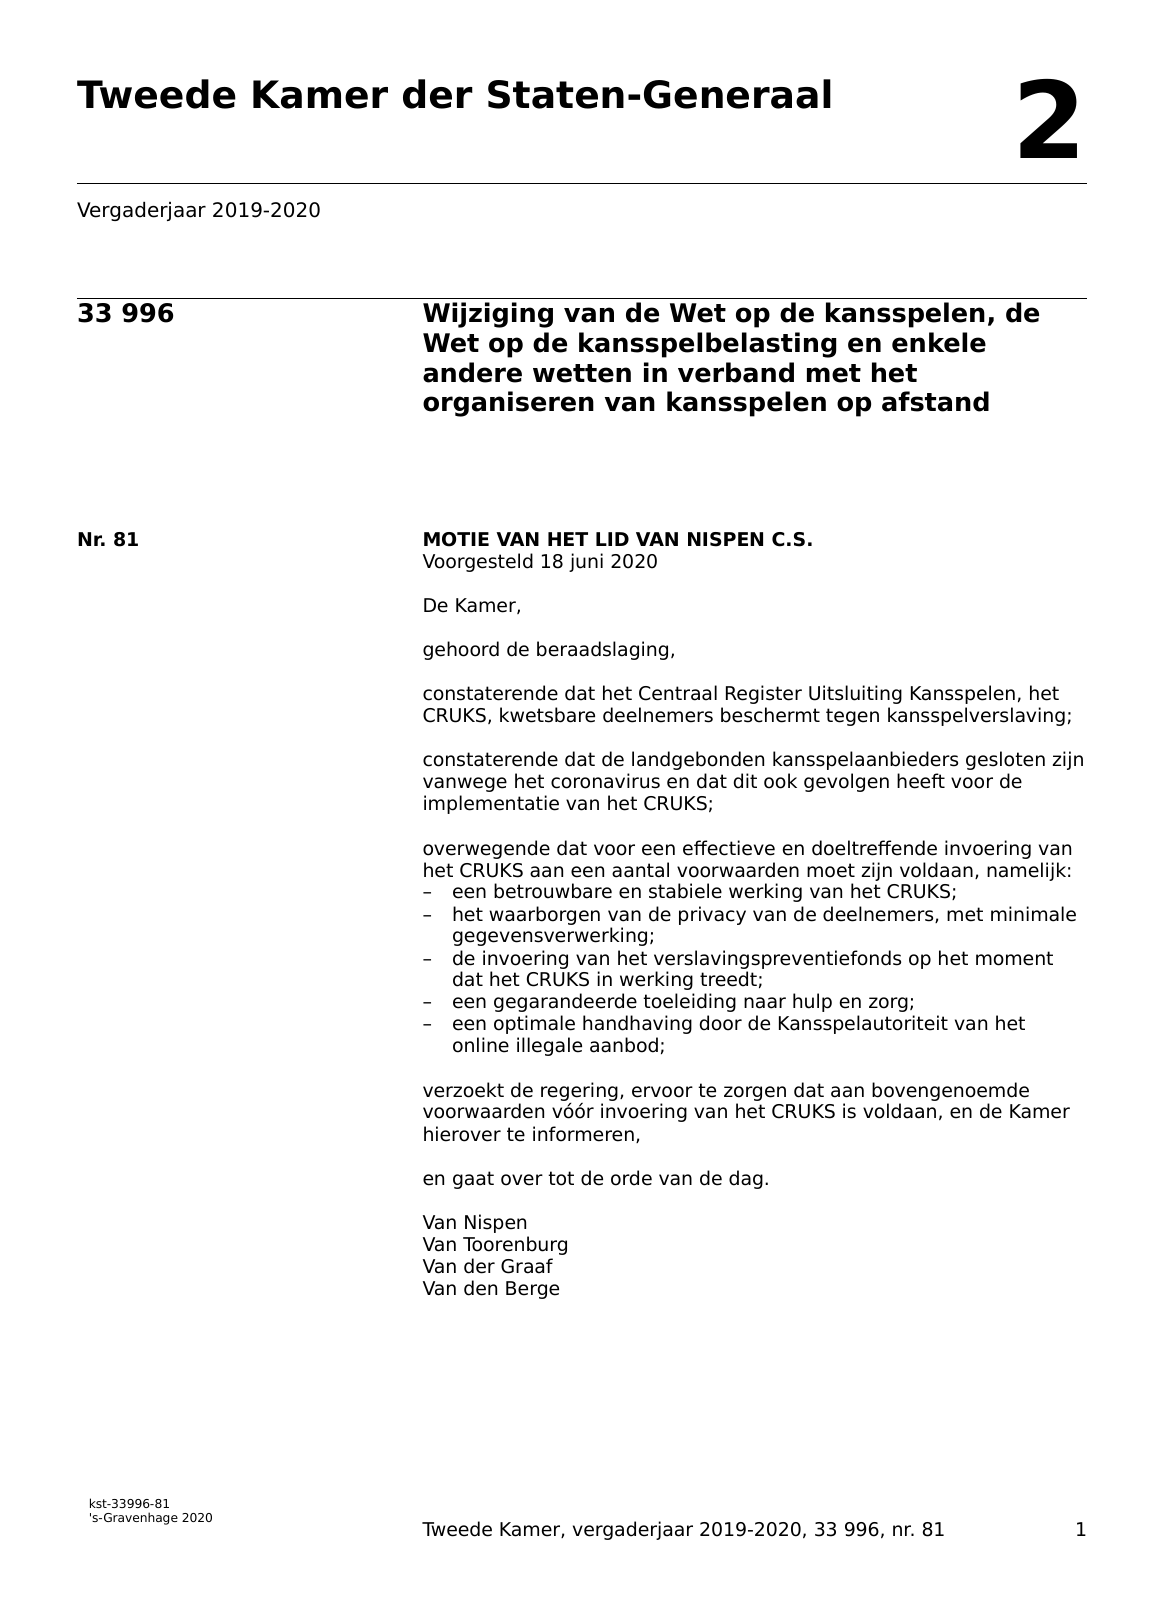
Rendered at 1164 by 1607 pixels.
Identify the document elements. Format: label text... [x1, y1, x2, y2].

text Van Nispen [422, 1212, 1087, 1234]
text kst-33996-81 [88, 1497, 323, 1511]
text – een gegarandeerde toeleiding naar hulp en zorg; [422, 991, 1087, 1013]
subtitle 33 996 Wijziging van de Wet op de kansspelen, de Wet op de kansspelbelasting en enkele andere wetten in verband met het organiseren van kansspelen op afstand [77, 299, 1087, 418]
text – een betrouwbare en stabiele werking van het CRUKS; [422, 881, 1087, 903]
text – het waarborgen van de privacy van de deelnemers, met minimale gegevensverwerking; [422, 903, 1087, 947]
text De Kamer, [422, 595, 1087, 617]
table_cell Vergaderjaar 2019-2020 [77, 184, 1087, 298]
table_header 2 [886, 59, 1087, 183]
text – een optimale handhaving door de Kansspelautoriteit van het online illegale aanbod; [422, 1013, 1087, 1057]
text constaterende dat de landgebonden kansspelaanbieders gesloten zijn vanwege het coronavirus en dat dit ook gevolgen heeft voor de implementatie van het CRUKS; [422, 749, 1087, 815]
table_header Tweede Kamer der Staten-Generaal [77, 59, 886, 183]
text gehoord de beraadslaging, [422, 639, 1087, 661]
text constaterende dat het Centraal Register Uitsluiting Kansspelen, het CRUKS, kwetsbare deelnemers beschermt tegen kansspelverslaving; [422, 683, 1087, 727]
text Van der Graaf [422, 1256, 1087, 1278]
text 's-Gravenhage 2020 [88, 1511, 323, 1525]
text Van den Berge [422, 1278, 1087, 1300]
text verzoekt de regering, ervoor te zorgen dat aan bovengenoemde voorwaarden vóór invoering van het CRUKS is voldaan, en de Kamer hierover te informeren, [422, 1079, 1087, 1145]
text Voorgesteld 18 juni 2020 [422, 551, 1087, 573]
text Van Toorenburg [422, 1234, 1087, 1256]
text overwegende dat voor een effectieve en doeltreffende invoering van het CRUKS aan een aantal voorwaarden moet zijn voldaan, namelijk: [422, 837, 1087, 881]
text – de invoering van het verslavingspreventiefonds op het moment dat het CRUKS in werking treedt; [422, 947, 1087, 991]
text en gaat over tot de orde van de dag. [422, 1168, 1087, 1189]
subtitle Nr. 81 MOTIE VAN HET LID VAN NISPEN C.S. [77, 529, 1087, 551]
